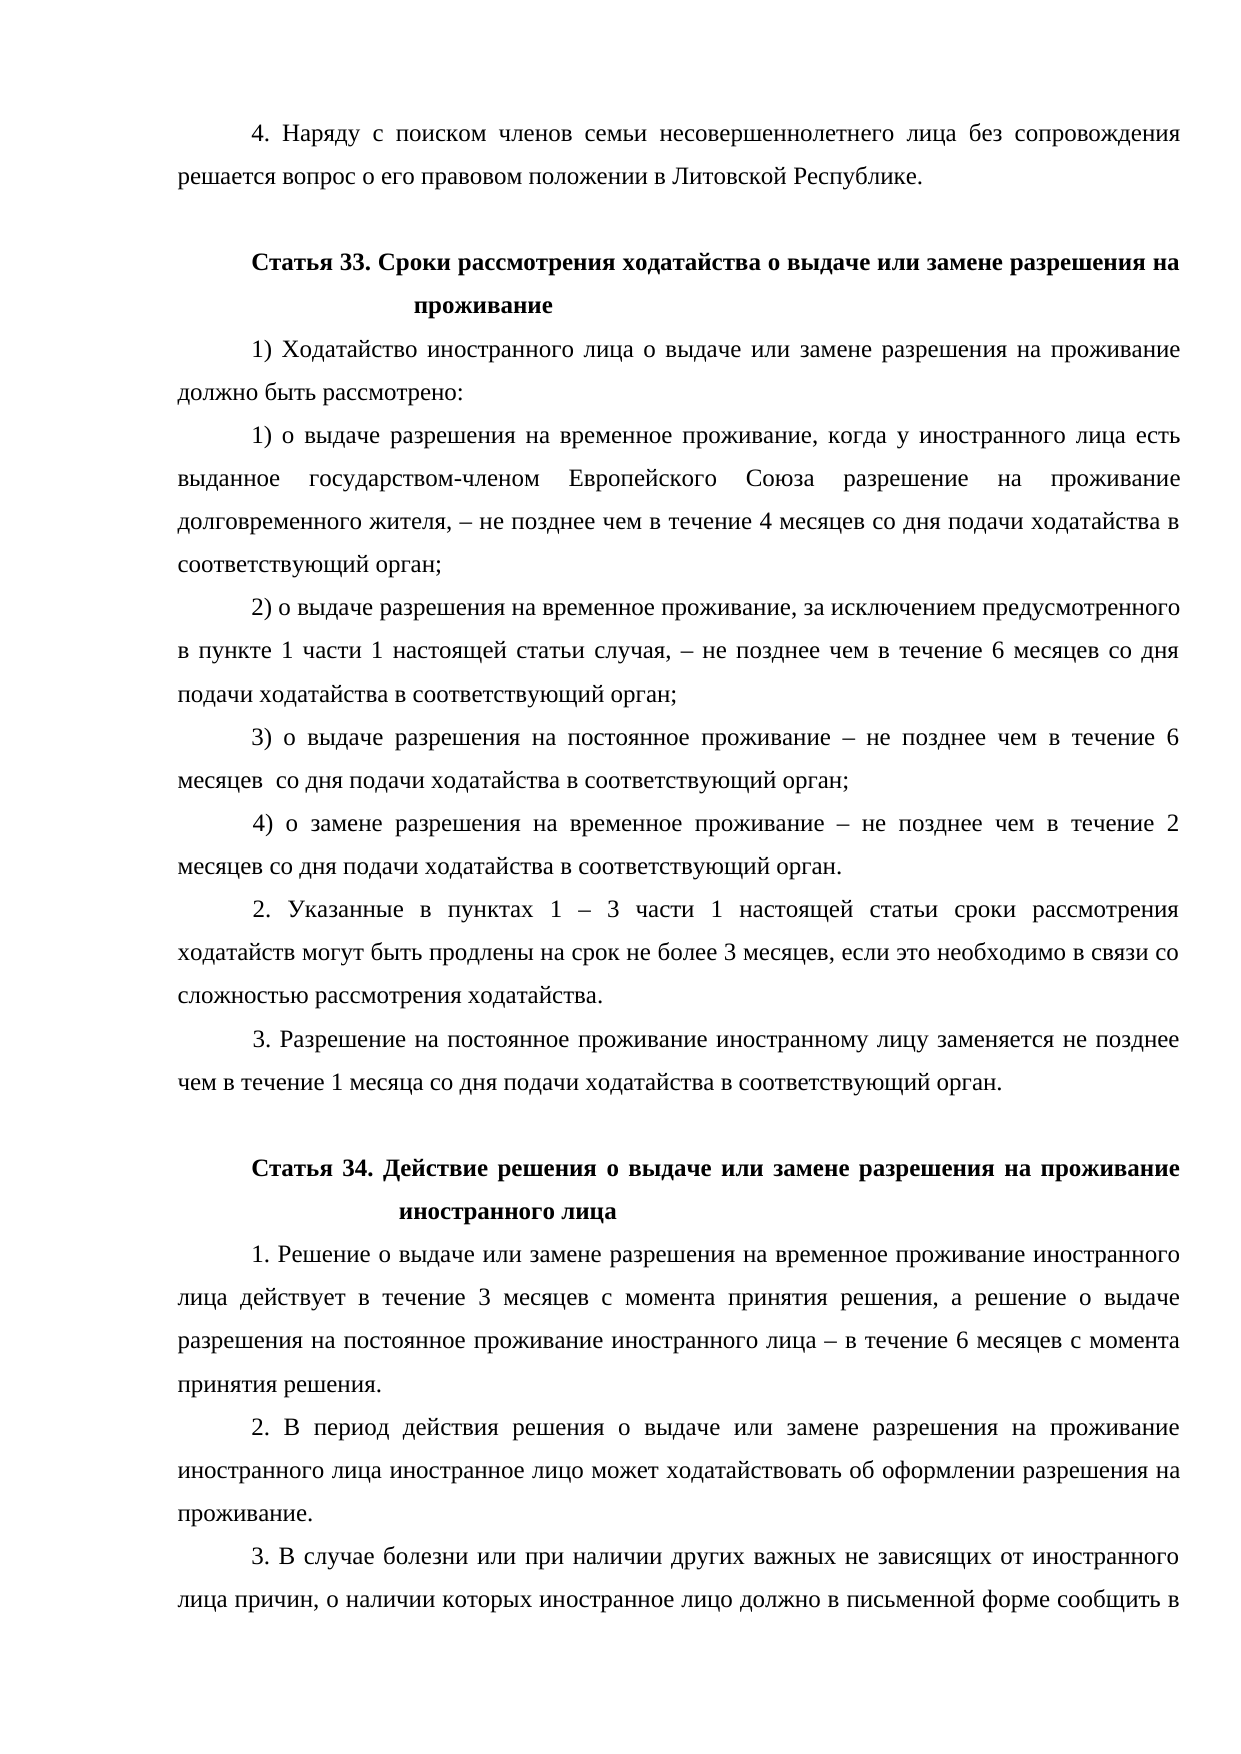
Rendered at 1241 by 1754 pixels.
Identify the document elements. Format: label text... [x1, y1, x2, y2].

text 3. Разрешение на постоянное проживание иностранному лицу заменяется не позднее чем в течение 1 месяца со дня подачи ходатайства в соответствующий орган. [177, 1024, 1180, 1096]
text 3. В случае болезни или при наличии других важных не зависящих от иностранного лица причин, о наличии которых иностранное лицо должно в письменной форме сообщить в [177, 1541, 1181, 1613]
text 1) о выдаче разрешения на временное проживание, когда у иностранного лица есть выданное государством-членом Европейского Союза разрешение на проживание долговременного жителя, – не позднее чем в течение 4 месяцев со дня подачи ходатайства в соответствующий орган; [177, 420, 1181, 578]
text Статья 34. Действие решения о выдаче или замене разрешения на проживание иностранного лица [251, 1153, 1181, 1225]
text 1) Ходатайство иностранного лица о выдаче или замене разрешения на проживание должно быть рассмотрено: [177, 334, 1181, 406]
text 3) о выдаче разрешения на постоянное проживание – не позднее чем в течение 6 месяцев со дня подачи ходатайства в соответствующий орган; [177, 722, 1181, 794]
text 1. Решение о выдаче или замене разрешения на временное проживание иностранного лица действует в течение 3 месяцев с момента принятия решения, а решение о выдаче разрешения на постоянное проживание иностранного лица – в течение 6 месяцев с момента принятия решения. [177, 1239, 1181, 1397]
text 2) о выдаче разрешения на временное проживание, за исключением предусмотренного в пункте 1 части 1 настоящей статьи случая, – не позднее чем в течение 6 месяцев со дня подачи ходатайства в соответствующий орган; [177, 592, 1181, 707]
text 4) о замене разрешения на временное проживание – не позднее чем в течение 2 месяцев со дня подачи ходатайства в соответствующий орган. [177, 808, 1180, 880]
text 4. Наряду с поиском членов семьи несовершеннолетнего лица без сопровождения решается вопрос о его правовом положении в Литовской Республике. [177, 118, 1181, 190]
text Статья 33. Сроки рассмотрения ходатайства о выдаче или замене разрешения на проживание [251, 247, 1181, 319]
text 2. Указанные в пунктах 1 – 3 части 1 настоящей статьи сроки рассмотрения ходатайств могут быть продлены на срок не более 3 месяцев, если это необходимо в связи со сложностью рассмотрения ходатайства. [177, 894, 1180, 1009]
text 2. В период действия решения о выдаче или замене разрешения на проживание иностранного лица иностранное лицо может ходатайствовать об оформлении разрешения на проживание. [177, 1412, 1181, 1527]
